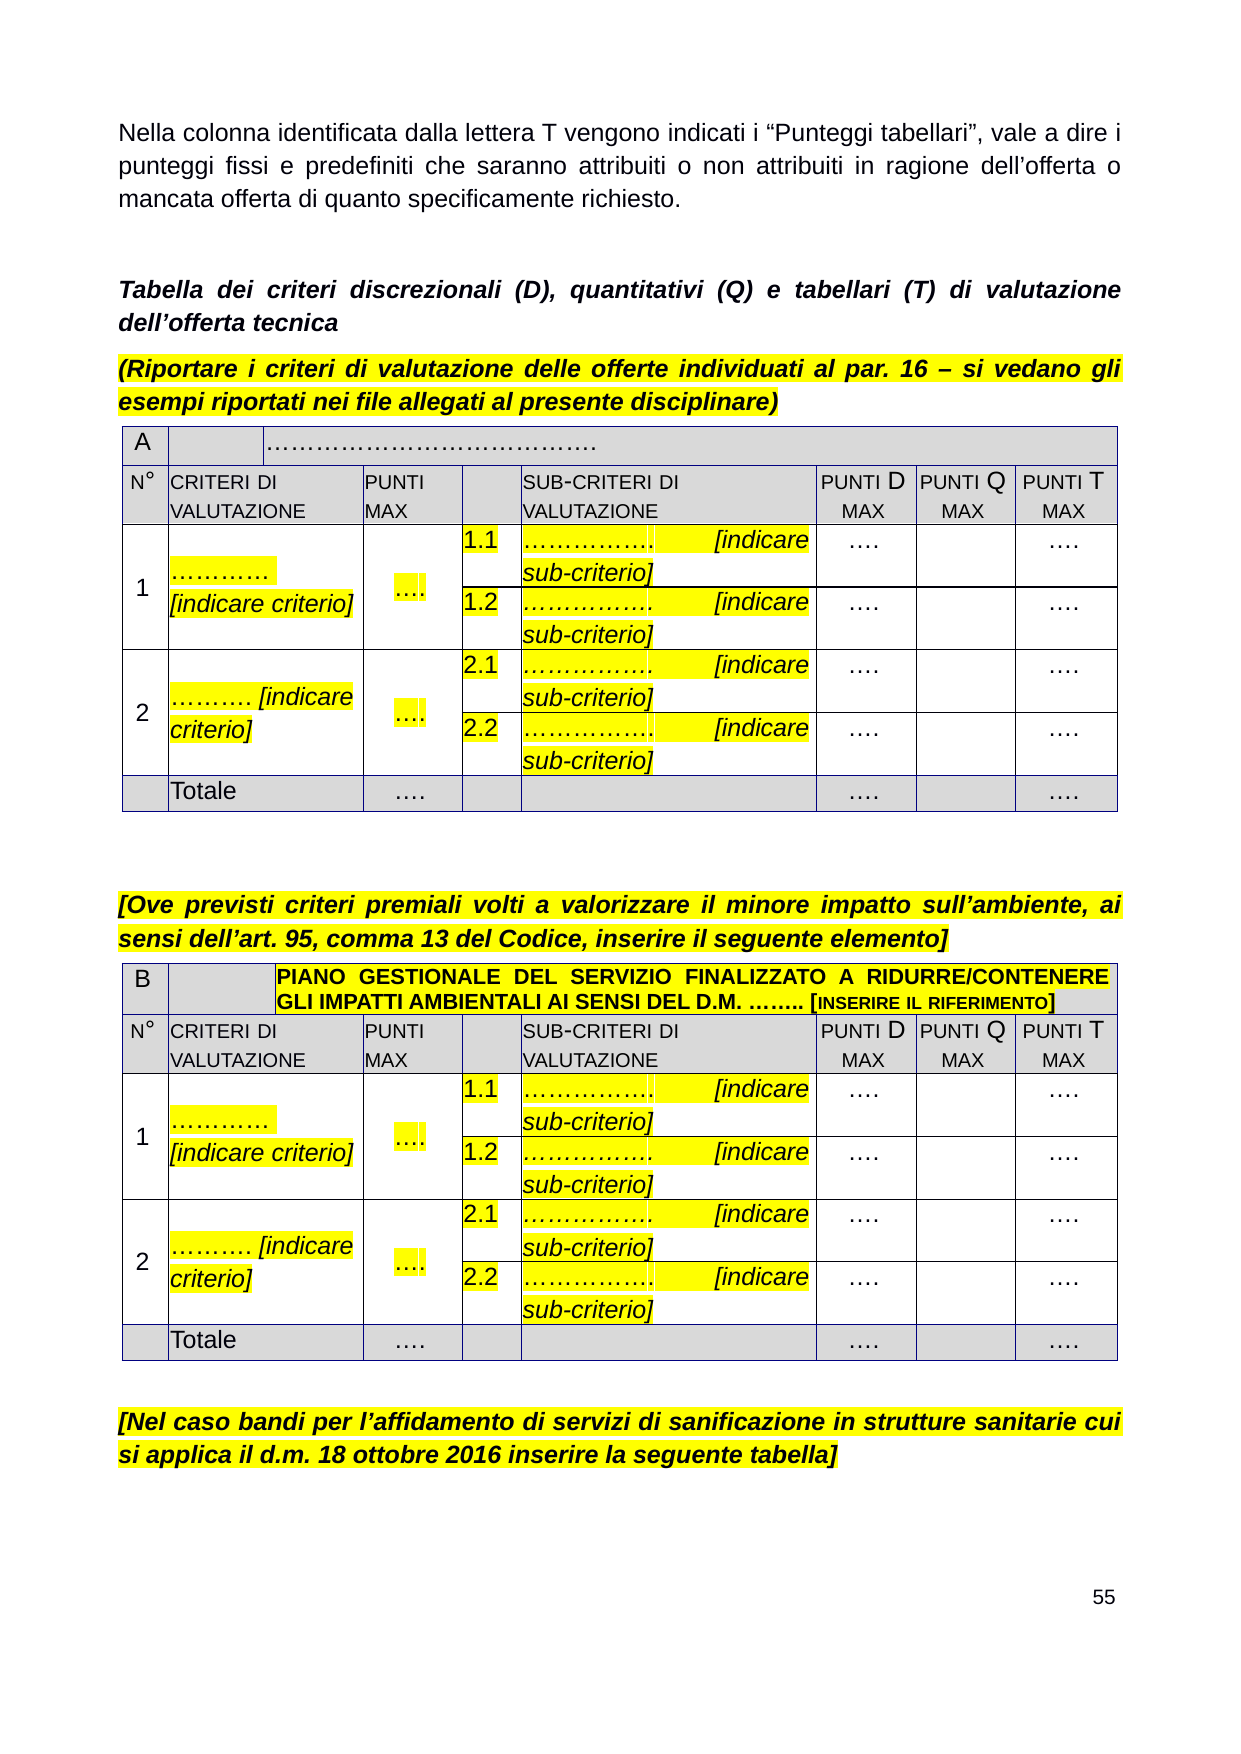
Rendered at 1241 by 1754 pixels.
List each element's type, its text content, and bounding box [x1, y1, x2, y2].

table_header …………………………………. [264, 427, 1117, 465]
table_cell sub-criteri di valutazione [522, 1015, 816, 1073]
table_cell …. [364, 1074, 462, 1198]
table_cell ……………. [indicare sub-criterio] [522, 525, 816, 586]
table_cell …. [364, 525, 462, 649]
table_cell …. [1016, 1262, 1117, 1324]
table_cell ………. [indicare criterio] [169, 650, 363, 775]
table_header B [123, 964, 168, 1014]
table_cell sub-criteri di valutazione [522, 466, 816, 523]
table_cell …. [1016, 713, 1117, 775]
table_cell punti Q max [917, 466, 1015, 523]
table_cell …. [1016, 1137, 1117, 1198]
table_cell …. [1016, 1200, 1117, 1261]
table_cell …. [817, 1200, 916, 1261]
table_header PIANO GESTIONALE DEL SERVIZIO FINALIZZATO A RIDURRE/CONTENERE GLI IMPATTI AMBIENTALI AI SENSI DEL D.M. …….. [inserire il riferimento] [276, 964, 1117, 1014]
table_cell punti max [364, 466, 462, 523]
table_cell 1.2 [463, 588, 521, 649]
table_cell 1.1 [463, 525, 521, 586]
table_cell 2 [123, 1200, 168, 1324]
table_cell ……………. [indicare sub-criterio] [522, 650, 816, 712]
table_cell punti Q max [917, 1015, 1015, 1073]
table_cell …. [817, 588, 916, 649]
table_cell …. [817, 525, 916, 586]
table_cell ……………. [indicare sub-criterio] [522, 1200, 816, 1261]
table_header [169, 964, 275, 1014]
table_cell 2.2 [463, 1262, 521, 1324]
table_cell …. [817, 650, 916, 712]
table_header [169, 427, 263, 465]
table_cell …. [817, 1262, 916, 1324]
table_cell [917, 588, 1015, 649]
table_cell punti T max [1016, 1015, 1117, 1073]
table_cell ………. [indicare criterio] [169, 1200, 363, 1324]
table_cell …. [1016, 650, 1117, 712]
table_cell …. [817, 1137, 916, 1198]
table_cell ……………. [indicare sub-criterio] [522, 1137, 816, 1198]
table_cell [522, 1325, 816, 1360]
table_cell 1 [123, 1074, 168, 1198]
table_cell [917, 650, 1015, 712]
table_cell …. [1016, 1325, 1117, 1360]
table_cell ……………. [indicare sub-criterio] [522, 1262, 816, 1324]
table_cell ………… [indicare criterio] [169, 1074, 363, 1198]
table_cell 1.1 [463, 1074, 521, 1136]
table_cell [917, 1137, 1015, 1198]
table_cell ……………. [indicare sub-criterio] [522, 1074, 816, 1136]
table_cell …. [817, 1325, 916, 1360]
table_cell …. [817, 776, 916, 811]
table_cell [917, 1262, 1015, 1324]
table_cell 2.1 [463, 650, 521, 712]
table_cell 2.2 [463, 713, 521, 775]
table_cell [463, 776, 521, 811]
table_cell 2 [123, 650, 168, 775]
table_cell [123, 776, 168, 811]
table_cell 2.1 [463, 1200, 521, 1261]
text (Riportare i criteri di valutazione delle offerte individuati al par. 16 – si vedano gli esempi riportati nei file allegati al presente disciplinare) [118, 354, 1123, 416]
table_cell punti D max [817, 1015, 916, 1073]
table_cell n° [123, 1015, 168, 1073]
table_cell …. [1016, 1074, 1117, 1136]
table_cell 1.2 [463, 1137, 521, 1198]
table_cell [917, 1074, 1015, 1136]
table_cell [917, 776, 1015, 811]
table_cell …. [817, 713, 916, 775]
table_cell 1 [123, 525, 168, 649]
table_cell [917, 525, 1015, 586]
table_cell …. [1016, 776, 1117, 811]
table_cell [463, 466, 521, 523]
table_cell criteri di valutazione [169, 466, 363, 523]
table_cell …. [1016, 525, 1117, 586]
table_header A [123, 427, 168, 465]
table_cell …. [364, 1325, 462, 1360]
table_cell [463, 1325, 521, 1360]
table_cell Totale [169, 776, 363, 811]
text [Nel caso bandi per l’affidamento di servizi di sanificazione in strutture sanitarie cui si applica il d.m. 18 ottobre 2016 inserire la seguente tabella] [118, 1407, 1123, 1468]
table_cell [917, 1325, 1015, 1360]
table_cell …. [364, 650, 462, 775]
table_cell punti D max [817, 466, 916, 523]
table_cell ……………. [indicare sub-criterio] [522, 713, 816, 775]
table_cell …. [817, 1074, 916, 1136]
table_cell …. [364, 1200, 462, 1324]
table_cell [463, 1015, 521, 1073]
text Nella colonna identificata dalla lettera T vengono indicati i “Punteggi tabellari”, vale a dire i punteggi fissi e predefiniti che saranno attribuiti o non attribuiti in ragione dell’offerta o mancata offerta di quanto specificamente richiesto. [118, 118, 1123, 213]
table_cell ………… [indicare criterio] [169, 525, 363, 649]
table_cell n° [123, 466, 168, 523]
table_cell …. [1016, 588, 1117, 649]
table_cell ……………. [indicare sub-criterio] [522, 588, 816, 649]
table_cell punti T max [1016, 466, 1117, 523]
table_cell [123, 1325, 168, 1360]
text Tabella dei criteri discrezionali (D), quantitativi (Q) e tabellari (T) di valutazione dell’offerta tecnica [118, 275, 1123, 337]
table_cell …. [364, 776, 462, 811]
table_cell punti max [364, 1015, 462, 1073]
table_cell [917, 713, 1015, 775]
table_cell Totale [169, 1325, 363, 1360]
table_cell [917, 1200, 1015, 1261]
table_cell criteri di valutazione [169, 1015, 363, 1073]
table_cell [522, 776, 816, 811]
text [Ove previsti criteri premiali volti a valorizzare il minore impatto sull’ambiente, ai sensi dell’art. 95, comma 13 del Codice, inserire il seguente elemento] [118, 891, 1123, 952]
